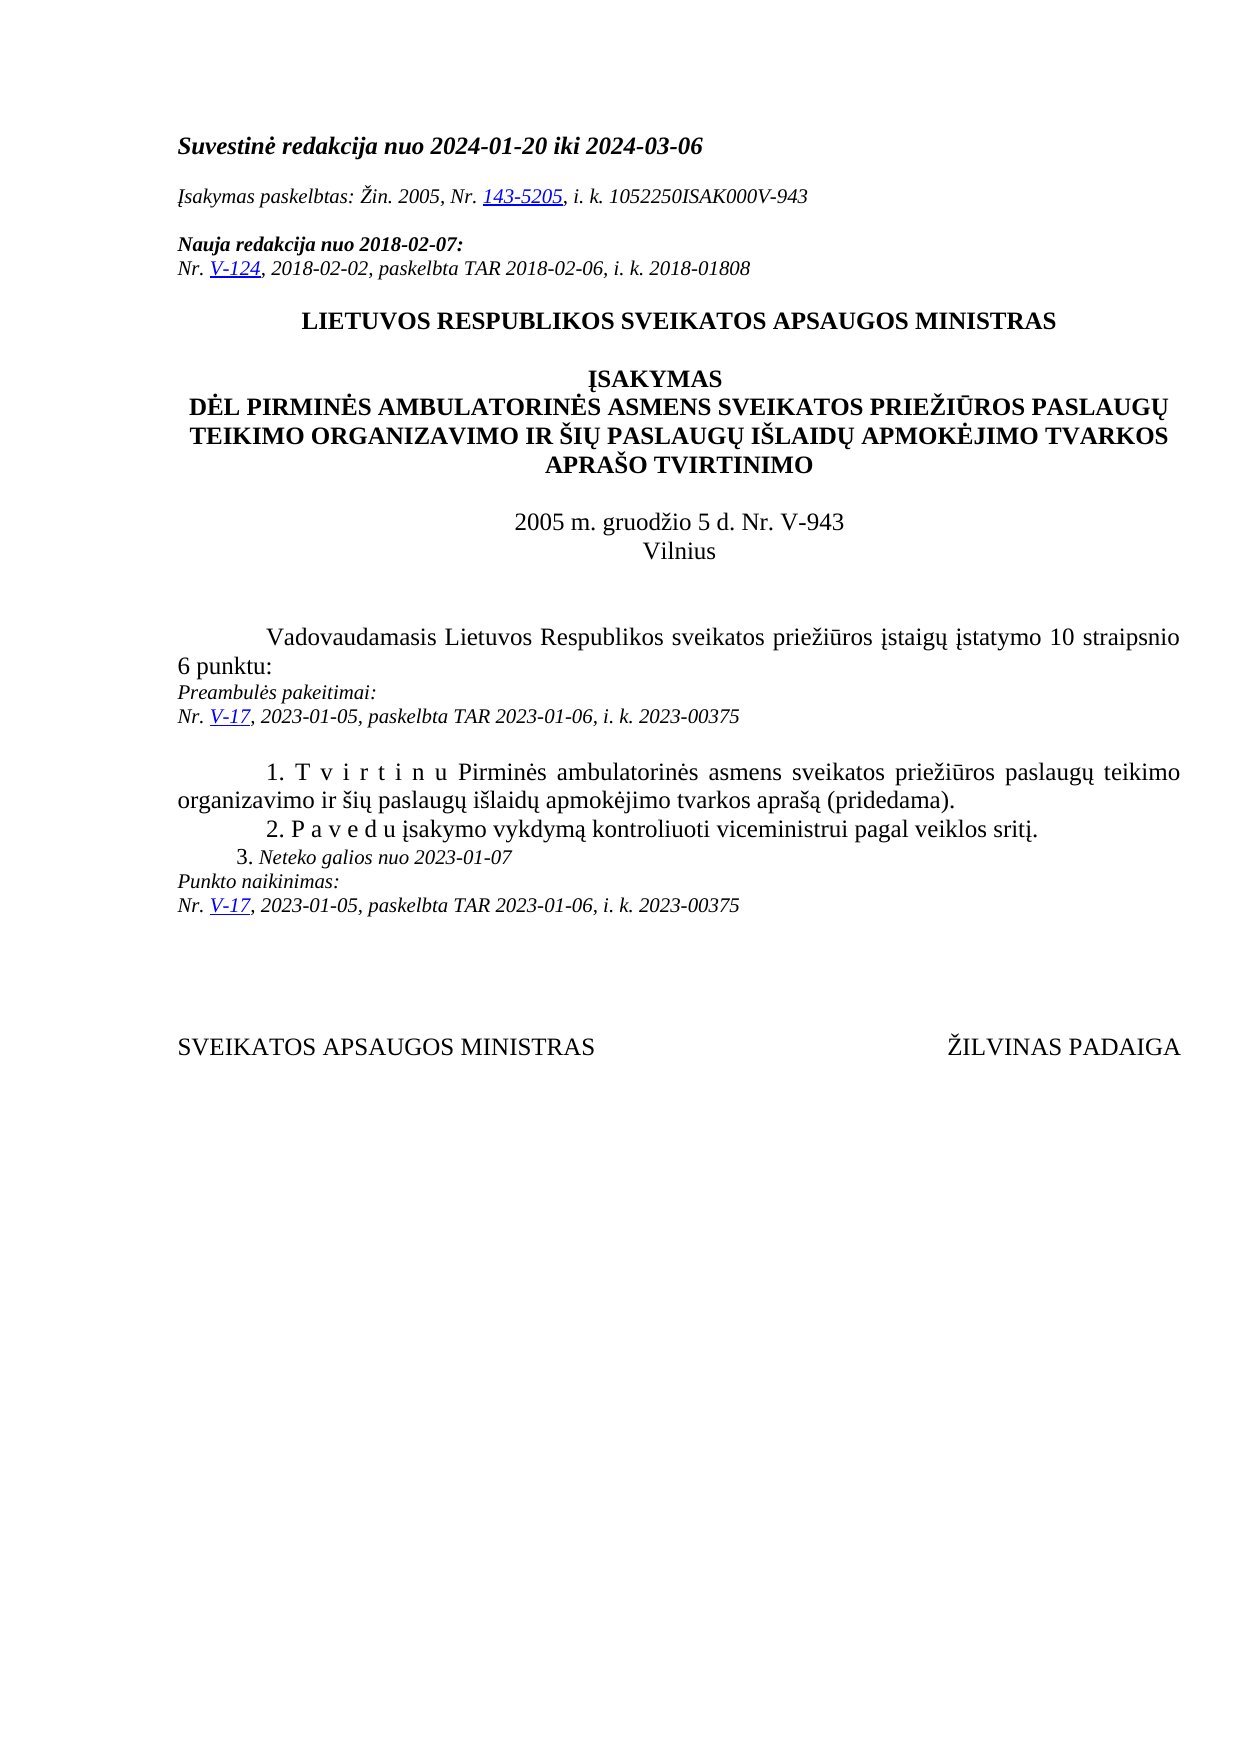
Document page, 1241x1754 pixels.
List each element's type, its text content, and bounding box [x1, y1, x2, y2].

text Preambulės pakeitimai: [177, 680, 1181, 704]
text 2. P a v e d u įsakymo vykdymą kontroliuoti viceministrui pagal veiklos sritį. [177, 814, 1181, 843]
text ĮSAKYMAS [177, 364, 1133, 392]
text 2005 m. gruodžio 5 d. Nr. V-943 [177, 507, 1181, 536]
text Nr. V-17, 2023-01-05, paskelbta TAR 2023-01-06, i. k. 2023-00375 [177, 704, 1181, 728]
text Vilnius [177, 536, 1181, 565]
text Vadovaudamasis Lietuvos Respublikos sveikatos priežiūros įstaigų įstatymo 10 straipsnio 6 punktu: [177, 622, 1181, 680]
text Nr. V-17, 2023-01-05, paskelbta TAR 2023-01-06, i. k. 2023-00375 [177, 893, 1181, 917]
text 1. T v i r t i n u Pirminės ambulatorinės asmens sveikatos priežiūros paslaugų teikimo organizavimo ir šių paslaugų išlaidų apmokėjimo tvarkos aprašą (pridedama). [177, 757, 1181, 814]
text 3. Neteko galios nuo 2023-01-07 [177, 843, 1181, 869]
text Punkto naikinimas: [177, 869, 1181, 893]
text Nr. V-124, 2018-02-02, paskelbta TAR 2018-02-06, i. k. 2018-01808 [177, 256, 1181, 280]
text Suvestinė redakcija nuo 2024-01-20 iki 2024-03-06 [177, 131, 1181, 159]
text Nauja redakcija nuo 2018-02-07: [177, 232, 1181, 256]
text Įsakymas paskelbtas: Žin. 2005, Nr. 143-5205, i. k. 1052250ISAK000V-943 [177, 183, 1181, 208]
text DĖL PIRMINĖS AMBULATORINĖS ASMENS SVEIKATOS PRIEŽIŪROS PASLAUGŲ TEIKIMO ORGANIZAVIMO IR ŠIŲ PASLAUGŲ IŠLAIDŲ APMOKĖJIMO TVARKOS APRAŠO TVIRTINIMO [177, 392, 1181, 479]
text SVEIKATOS APSAUGOS MINISTRAS ŽILVINAS PADAIGA [177, 1032, 1181, 1061]
text LIETUVOS RESPUBLIKOS SVEIKATOS APSAUGOS MINISTRAS [177, 306, 1181, 335]
